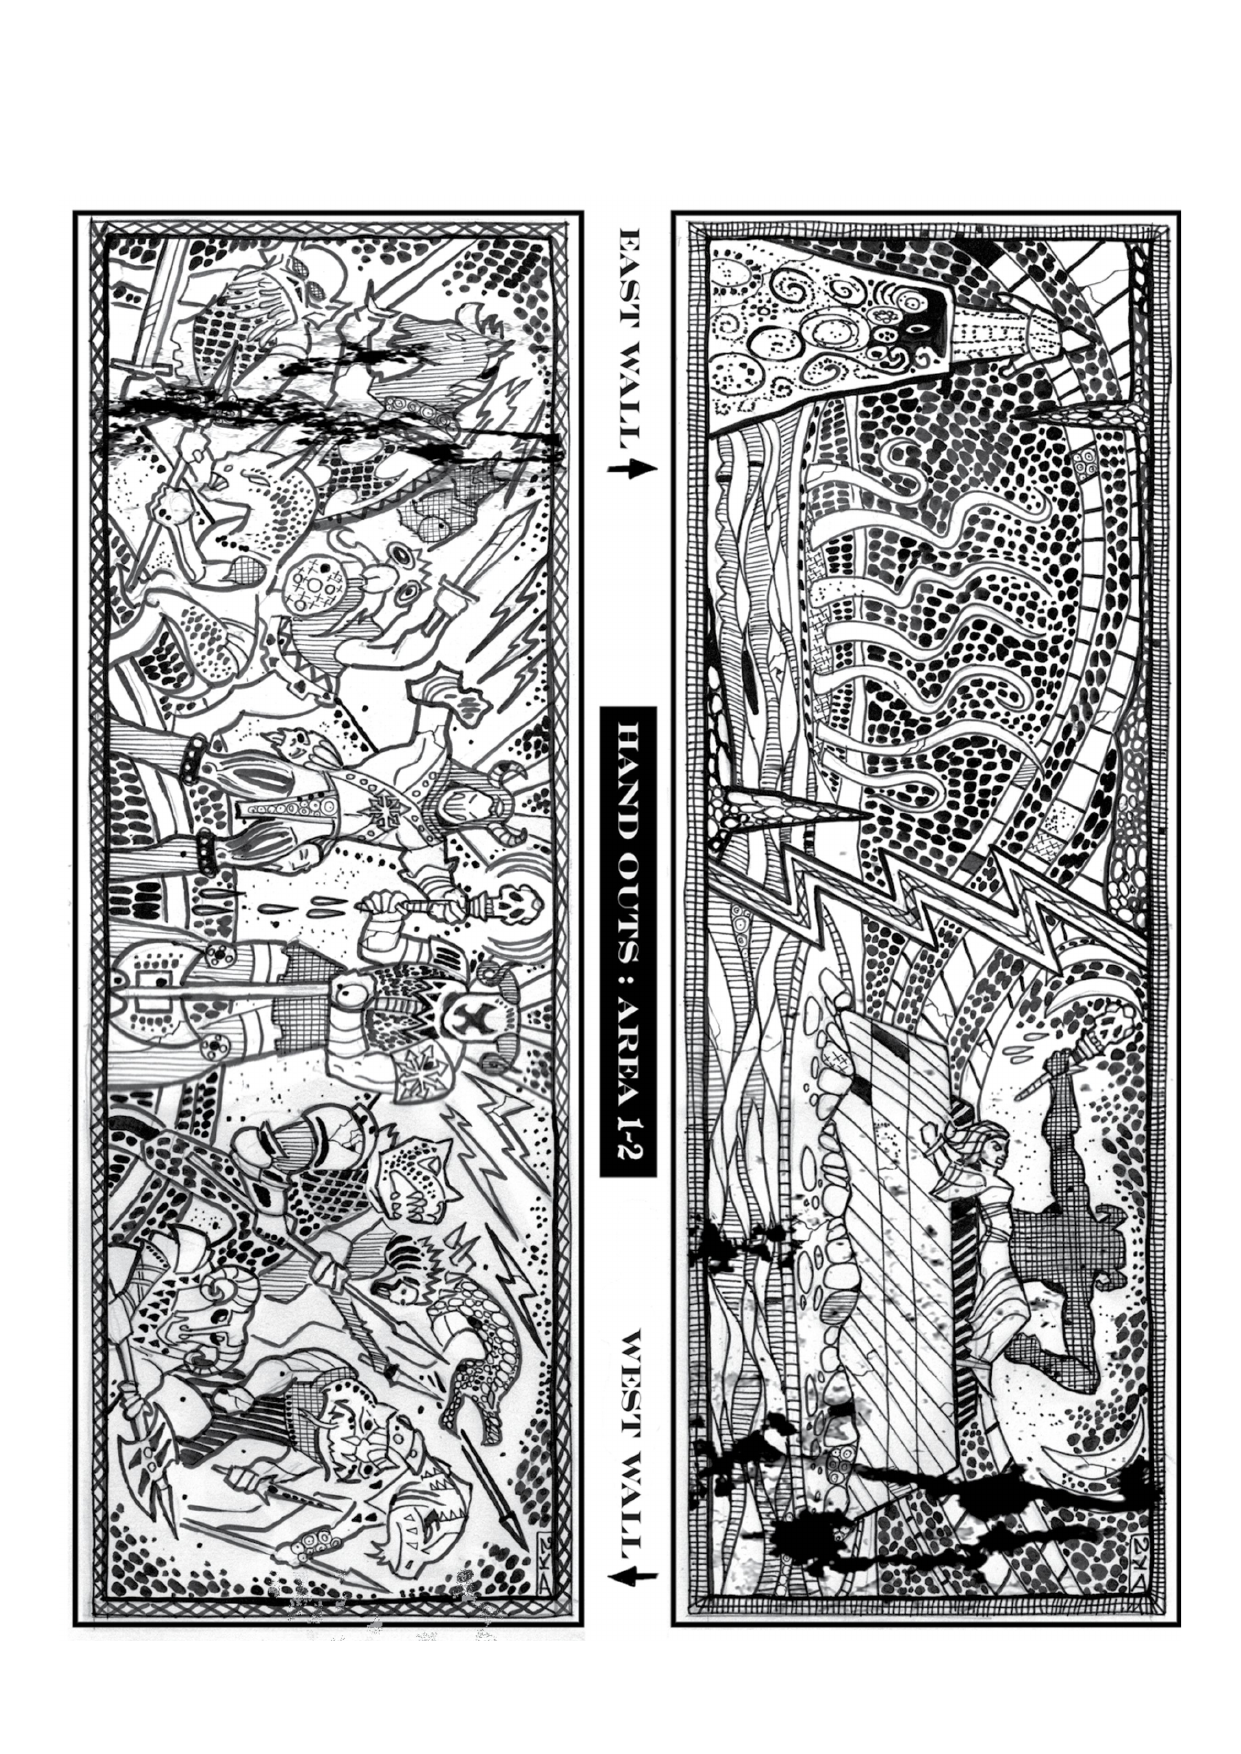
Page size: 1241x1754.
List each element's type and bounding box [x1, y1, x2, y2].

picture [59, 195, 1182, 1641]
